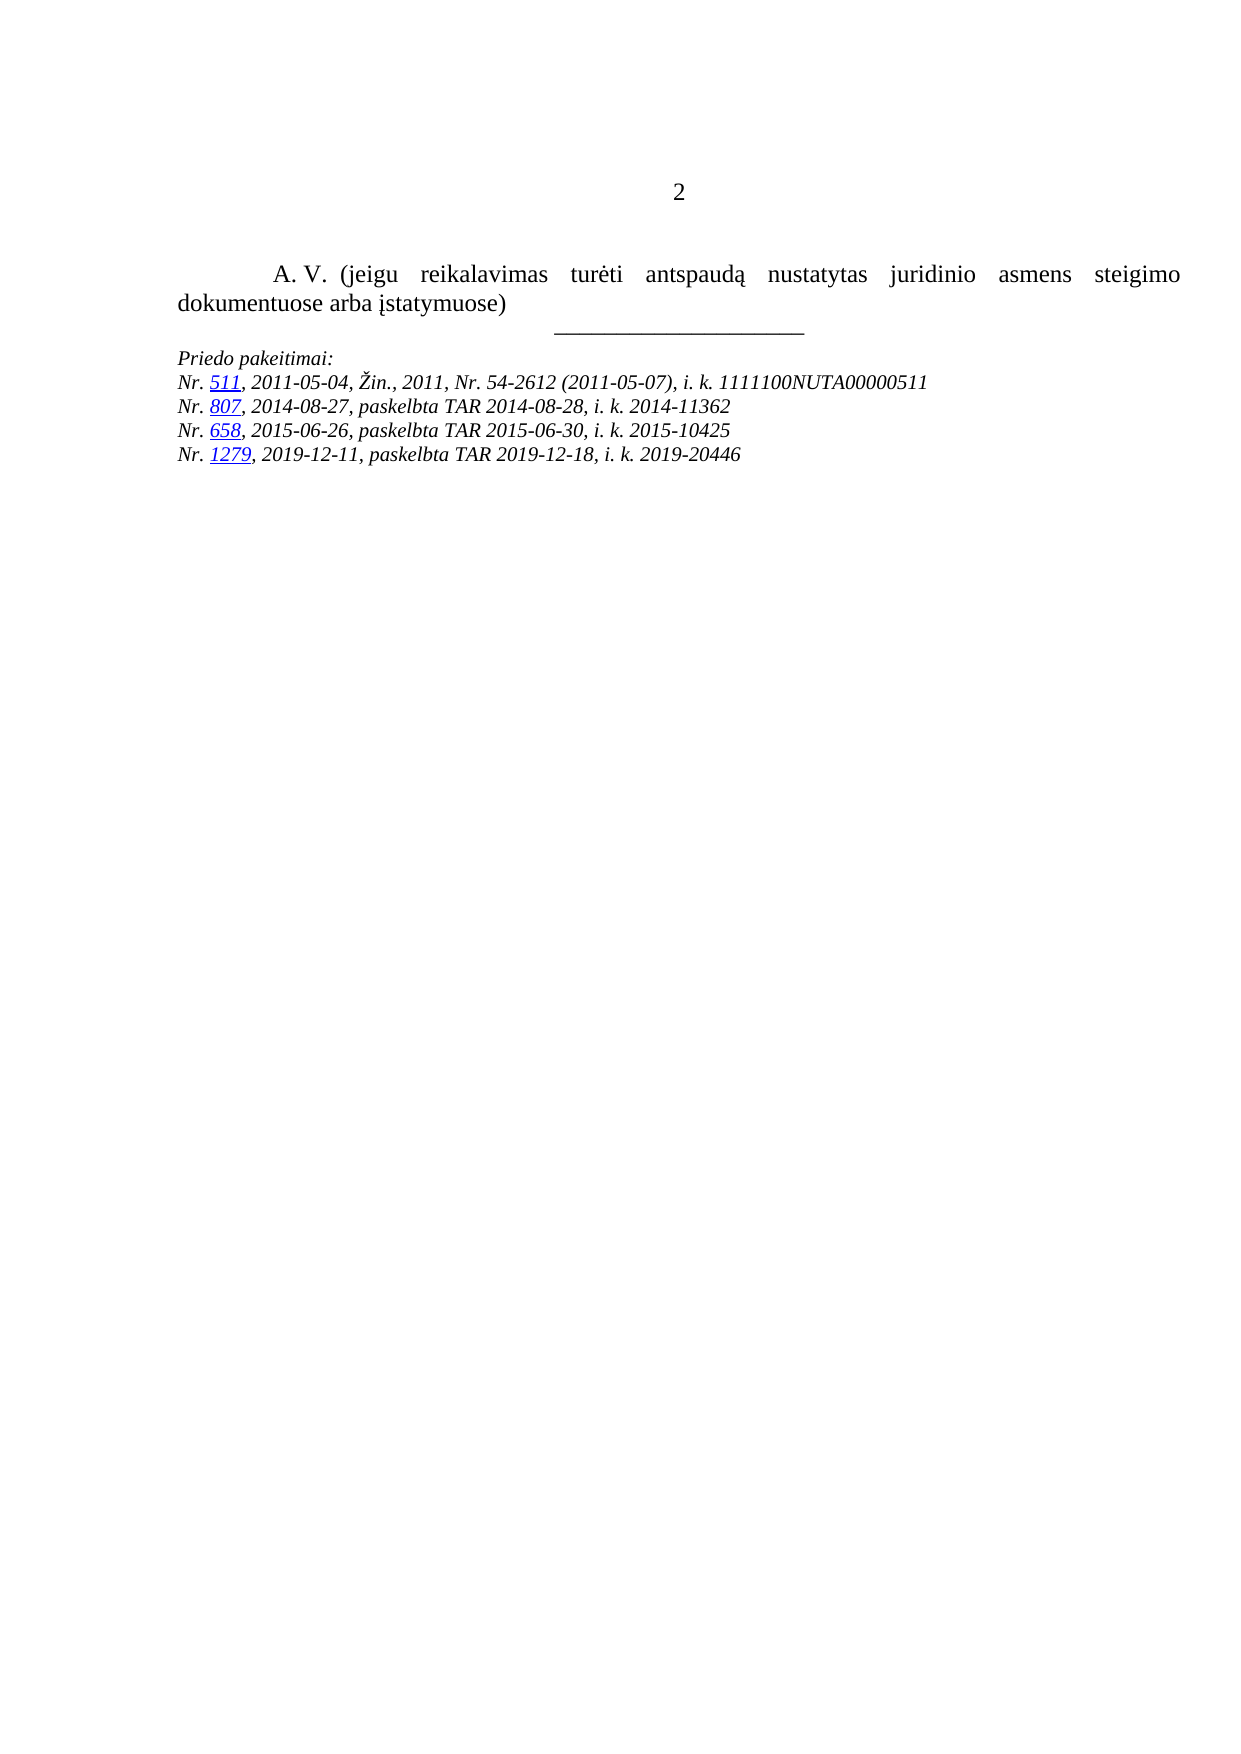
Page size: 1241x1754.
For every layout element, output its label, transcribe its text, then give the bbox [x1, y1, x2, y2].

text A. V. (jeigu reikalavimas turėti antspaudą nustatytas juridinio asmens steigimo dokumentuose arba įstatymuose) [177, 259, 1181, 317]
text Priedo pakeitimai: [177, 346, 1181, 370]
text Nr. 807, 2014-08-27, paskelbta TAR 2014-08-28, i. k. 2014-11362 [177, 394, 1181, 418]
text Nr. 658, 2015-06-26, paskelbta TAR 2015-06-30, i. k. 2015-10425 [177, 418, 1181, 442]
text Nr. 1279, 2019-12-11, paskelbta TAR 2019-12-18, i. k. 2019-20446 [177, 442, 1181, 466]
text –––––––––––––––––––– [177, 317, 1181, 346]
text Nr. 511, 2011-05-04, Žin., 2011, Nr. 54-2612 (2011-05-07), i. k. 1111100NUTA00000511 [177, 370, 1181, 394]
